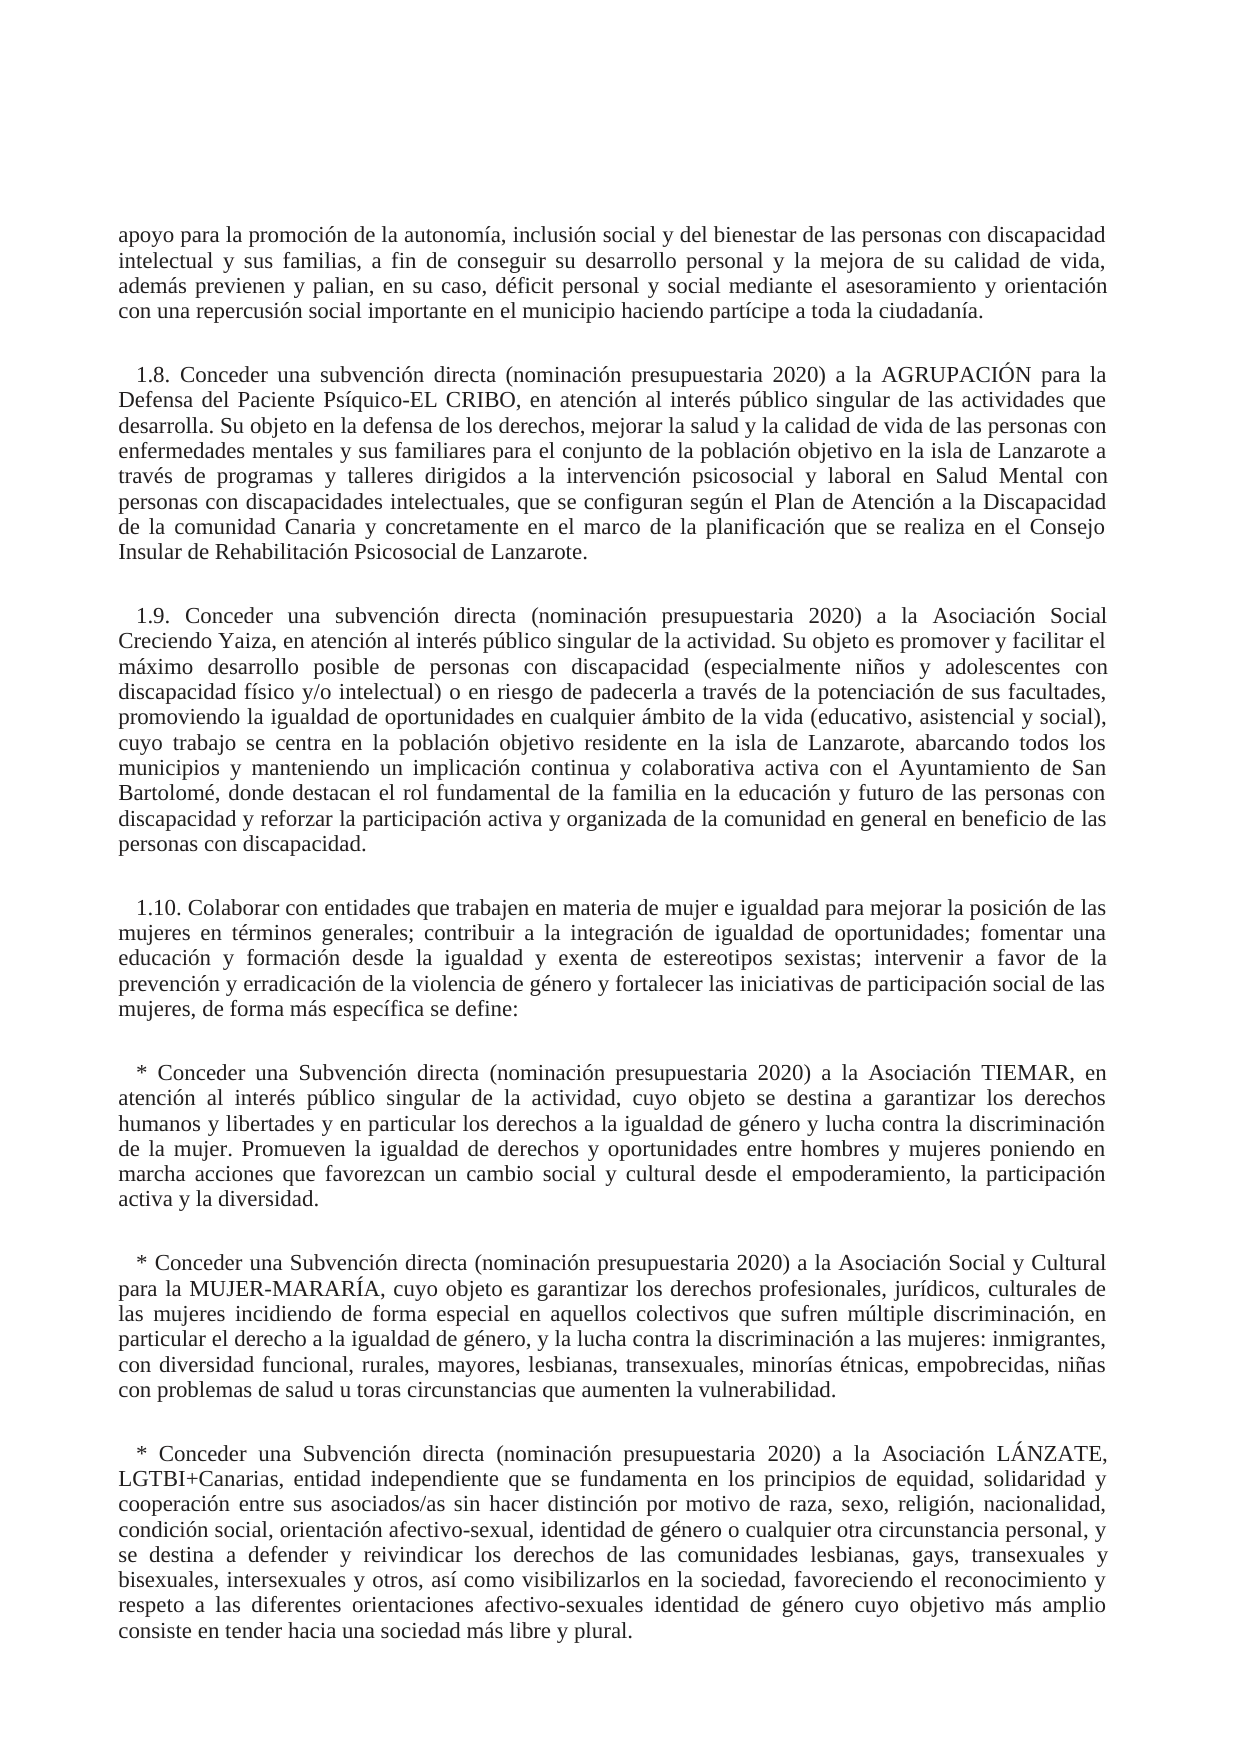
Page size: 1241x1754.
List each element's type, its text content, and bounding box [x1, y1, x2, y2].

list Conceder una Subvención directa (nominación presupuestaria 2020) a la Asociación Social y Cultural para la MUJER-MARARÍA, cuyo objeto es garantizar los derechos profesionales, jurídicos, culturales de las mujeres incidiendo de forma especial en aquellos colectivos que sufren múltiple discriminación, en particular el derecho a la igualdad de género, y la lucha contra la discriminación a las mujeres: inmigrantes, con diversidad funcional, rurales, mayores, lesbianas, transexuales, minorías étnicas, empobrecidas, niñas con problemas de salud u toras circunstancias que aumenten la vulnerabilidad. [118, 1249, 1108, 1402]
list Conceder una Subvención directa (nominación presupuestaria 2020) a la Asociación LÁNZATE, LGTBI+Canarias, entidad independiente que se fundamenta en los principios de equidad, solidaridad y cooperación entre sus asociados/as sin hacer distinción por motivo de raza, sexo, religión, nacionalidad, condición social, orientación afectivo-sexual, identidad de género o cualquier otra circunstancia personal, y se destina a defender y reivindicar los derechos de las comunidades lesbianas, gays, transexuales y bisexuales, intersexuales y otros, así como visibilizarlos en la sociedad, favoreciendo el reconocimiento y respeto a las diferentes orientaciones afectivo-sexuales identidad de género cuyo objetivo más amplio consiste en tender hacia una sociedad más libre y plural. [118, 1440, 1108, 1643]
text apoyo para la promoción de la autonomía, inclusión social y del bienestar de las personas con discapacidad intelectual y sus familias, a fin de conseguir su desarrollo personal y la mejora de su calidad de vida, además previenen y palian, en su caso, déficit personal y social mediante el asesoramiento y orientación con una repercusión social importante en el municipio haciendo partícipe a toda la ciudadanía. [118, 221, 1108, 324]
list Conceder una subvención directa (nominación presupuestaria 2020) a la Asociación Social Creciendo Yaiza, en atención al interés público singular de la actividad. Su objeto es promover y facilitar el máximo desarrollo posible de personas con discapacidad (especialmente niños y adolescentes con discapacidad físico y/o intelectual) o en riesgo de padecerla a través de la potenciación de sus facultades, promoviendo la igualdad de oportunidades en cualquier ámbito de la vida (educativo, asistencial y social), cuyo trabajo se centra en la población objetivo residente en la isla de Lanzarote, abarcando todos los municipios y manteniendo un implicación continua y colaborativa activa con el Ayuntamiento de San Bartolomé, donde destacan el rol fundamental de la familia en la educación y futuro de las personas con discapacidad y reforzar la participación activa y organizada de la comunidad en general en beneficio de las personas con discapacidad. [118, 602, 1108, 856]
list Colaborar con entidades que trabajen en materia de mujer e igualdad para mejorar la posición de las mujeres en términos generales; contribuir a la integración de igualdad de oportunidades; fomentar una educación y formación desde la igualdad y exenta de estereotipos sexistas; intervenir a favor de la prevención y erradicación de la violencia de género y fortalecer las iniciativas de participación social de las mujeres, de forma más específica se define: [118, 894, 1108, 1021]
list Conceder una subvención directa (nominación presupuestaria 2020) a la AGRUPACIÓN para la Defensa del Paciente Psíquico-EL CRIBO, en atención al interés público singular de las actividades que desarrolla. Su objeto en la defensa de los derechos, mejorar la salud y la calidad de vida de las personas con enfermedades mentales y sus familiares para el conjunto de la población objetivo en la isla de Lanzarote a través de programas y talleres dirigidos a la intervención psicosocial y laboral en Salud Mental con personas con discapacidades intelectuales, que se configuran según el Plan de Atención a la Discapacidad de la comunidad Canaria y concretamente en el marco de la planificación que se realiza en el Consejo Insular de Rehabilitación Psicosocial de Lanzarote. [118, 361, 1108, 565]
list Conceder una Subvención directa (nominación presupuestaria 2020) a la Asociación TIEMAR, en atención al interés público singular de la actividad, cuyo objeto se destina a garantizar los derechos humanos y libertades y en particular los derechos a la igualdad de género y lucha contra la discriminación de la mujer. Promueven la igualdad de derechos y oportunidades entre hombres y mujeres poniendo en marcha acciones que favorezcan un cambio social y cultural desde el empoderamiento, la participación activa y la diversidad. [118, 1059, 1108, 1212]
